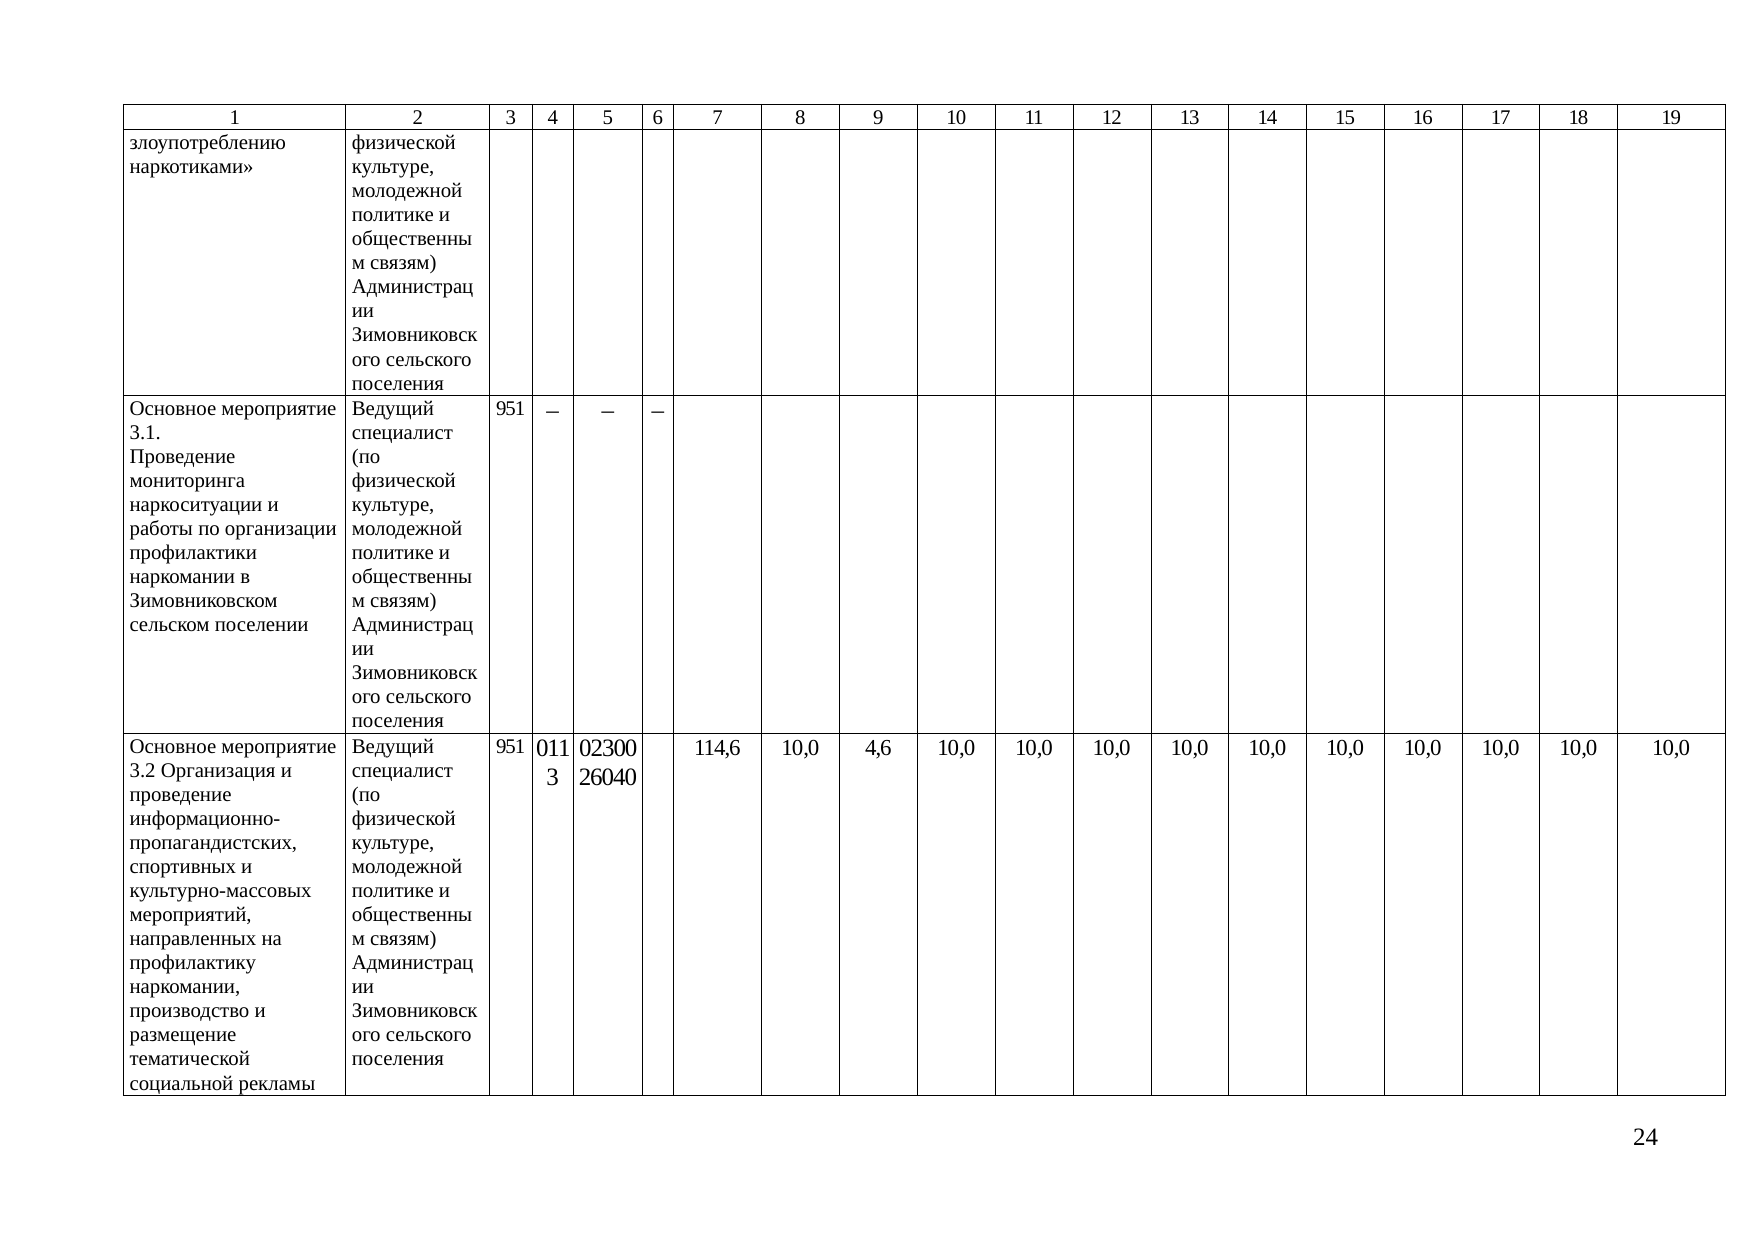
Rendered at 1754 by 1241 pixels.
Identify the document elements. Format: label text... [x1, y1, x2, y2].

table_header 11 [996, 105, 1073, 129]
table_cell [490, 130, 532, 394]
table_cell [674, 130, 761, 394]
table_header 17 [1463, 105, 1539, 129]
table_header 6 [643, 105, 673, 129]
table_header 10 [918, 105, 995, 129]
table_cell [643, 130, 673, 394]
table_cell [1618, 130, 1725, 394]
table_cell Ведущий специалист (по физической культуре, молодежной политике и общественным связям) Администрации Зимовниковского сельского поселения [346, 734, 489, 1094]
table_cell 10,0 [1540, 734, 1617, 1094]
table_cell 0113 [533, 734, 573, 1094]
table_cell – [643, 396, 673, 732]
table_cell Основное мероприятие 3.1. Проведение мониторинга наркоситуации и работы по организации профилактики наркомании в Зимовниковском сельском поселении [124, 396, 345, 732]
table_header 13 [1152, 105, 1228, 129]
table_cell 114,6 [674, 734, 761, 1094]
table_cell [840, 396, 917, 732]
table_cell злоупотреблению наркотиками» [124, 130, 345, 394]
table_cell [918, 130, 995, 394]
table_header 16 [1385, 105, 1462, 129]
table_cell 10,0 [1307, 734, 1384, 1094]
table_header 1 [124, 105, 345, 129]
table_cell 10,0 [1229, 734, 1306, 1094]
table_cell 10,0 [1463, 734, 1539, 1094]
table_header 5 [574, 105, 642, 129]
table_cell [533, 130, 573, 394]
table_cell 951 [490, 734, 532, 1094]
table_cell [1229, 130, 1306, 394]
table_cell [918, 396, 995, 732]
table_header 2 [346, 105, 489, 129]
table_cell Ведущий специалист (по физической культуре, молодежной политике и общественным связям) Администрации Зимовниковского сельского поселения [346, 396, 489, 732]
table_cell 10,0 [762, 734, 839, 1094]
table_cell [996, 130, 1073, 394]
table_cell Основное мероприятие 3.2 Организация и проведение информационно-пропагандистских, спортивных и культурно-массовых мероприятий, направленных на профилактику наркомании, производство и размещение тематической социальной рекламы [124, 734, 345, 1094]
table_cell 10,0 [1074, 734, 1151, 1094]
table_header 7 [674, 105, 761, 129]
table_header 12 [1074, 105, 1151, 129]
table_cell 951 [490, 396, 532, 732]
table_cell [674, 396, 761, 732]
table_cell [1463, 396, 1539, 732]
table_cell 10,0 [1618, 734, 1725, 1094]
table_cell [840, 130, 917, 394]
table_cell [1307, 130, 1384, 394]
table_cell [1229, 396, 1306, 732]
table_cell [1385, 396, 1462, 732]
table_cell [1463, 130, 1539, 394]
table_header 18 [1540, 105, 1617, 129]
table_cell 10,0 [996, 734, 1073, 1094]
table_cell [762, 130, 839, 394]
table_header 4 [533, 105, 573, 129]
table_cell [1074, 396, 1151, 732]
table_cell [1540, 130, 1617, 394]
table_cell физической культуре, молодежной политике и общественным связям) Администрации Зимовниковского сельского поселения [346, 130, 489, 394]
table_cell [1307, 396, 1384, 732]
table_cell [1074, 130, 1151, 394]
table_header 14 [1229, 105, 1306, 129]
table_cell 10,0 [1152, 734, 1228, 1094]
table_cell 10,0 [1385, 734, 1462, 1094]
table_cell [643, 734, 673, 1094]
table_header 8 [762, 105, 839, 129]
table_cell – [574, 396, 642, 732]
table_cell – [533, 396, 573, 732]
table_cell [762, 396, 839, 732]
table_header 3 [490, 105, 532, 129]
table_cell [1385, 130, 1462, 394]
table_cell 10,0 [918, 734, 995, 1094]
table_cell 4,6 [840, 734, 917, 1094]
table_cell 0230026040 [574, 734, 642, 1094]
table_header 15 [1307, 105, 1384, 129]
table_header 19 [1618, 105, 1725, 129]
table_cell [1540, 396, 1617, 732]
table_header 9 [840, 105, 917, 129]
table_cell [1618, 396, 1725, 732]
table_cell [574, 130, 642, 394]
table_cell [996, 396, 1073, 732]
table_cell [1152, 130, 1228, 394]
table_cell [1152, 396, 1228, 732]
